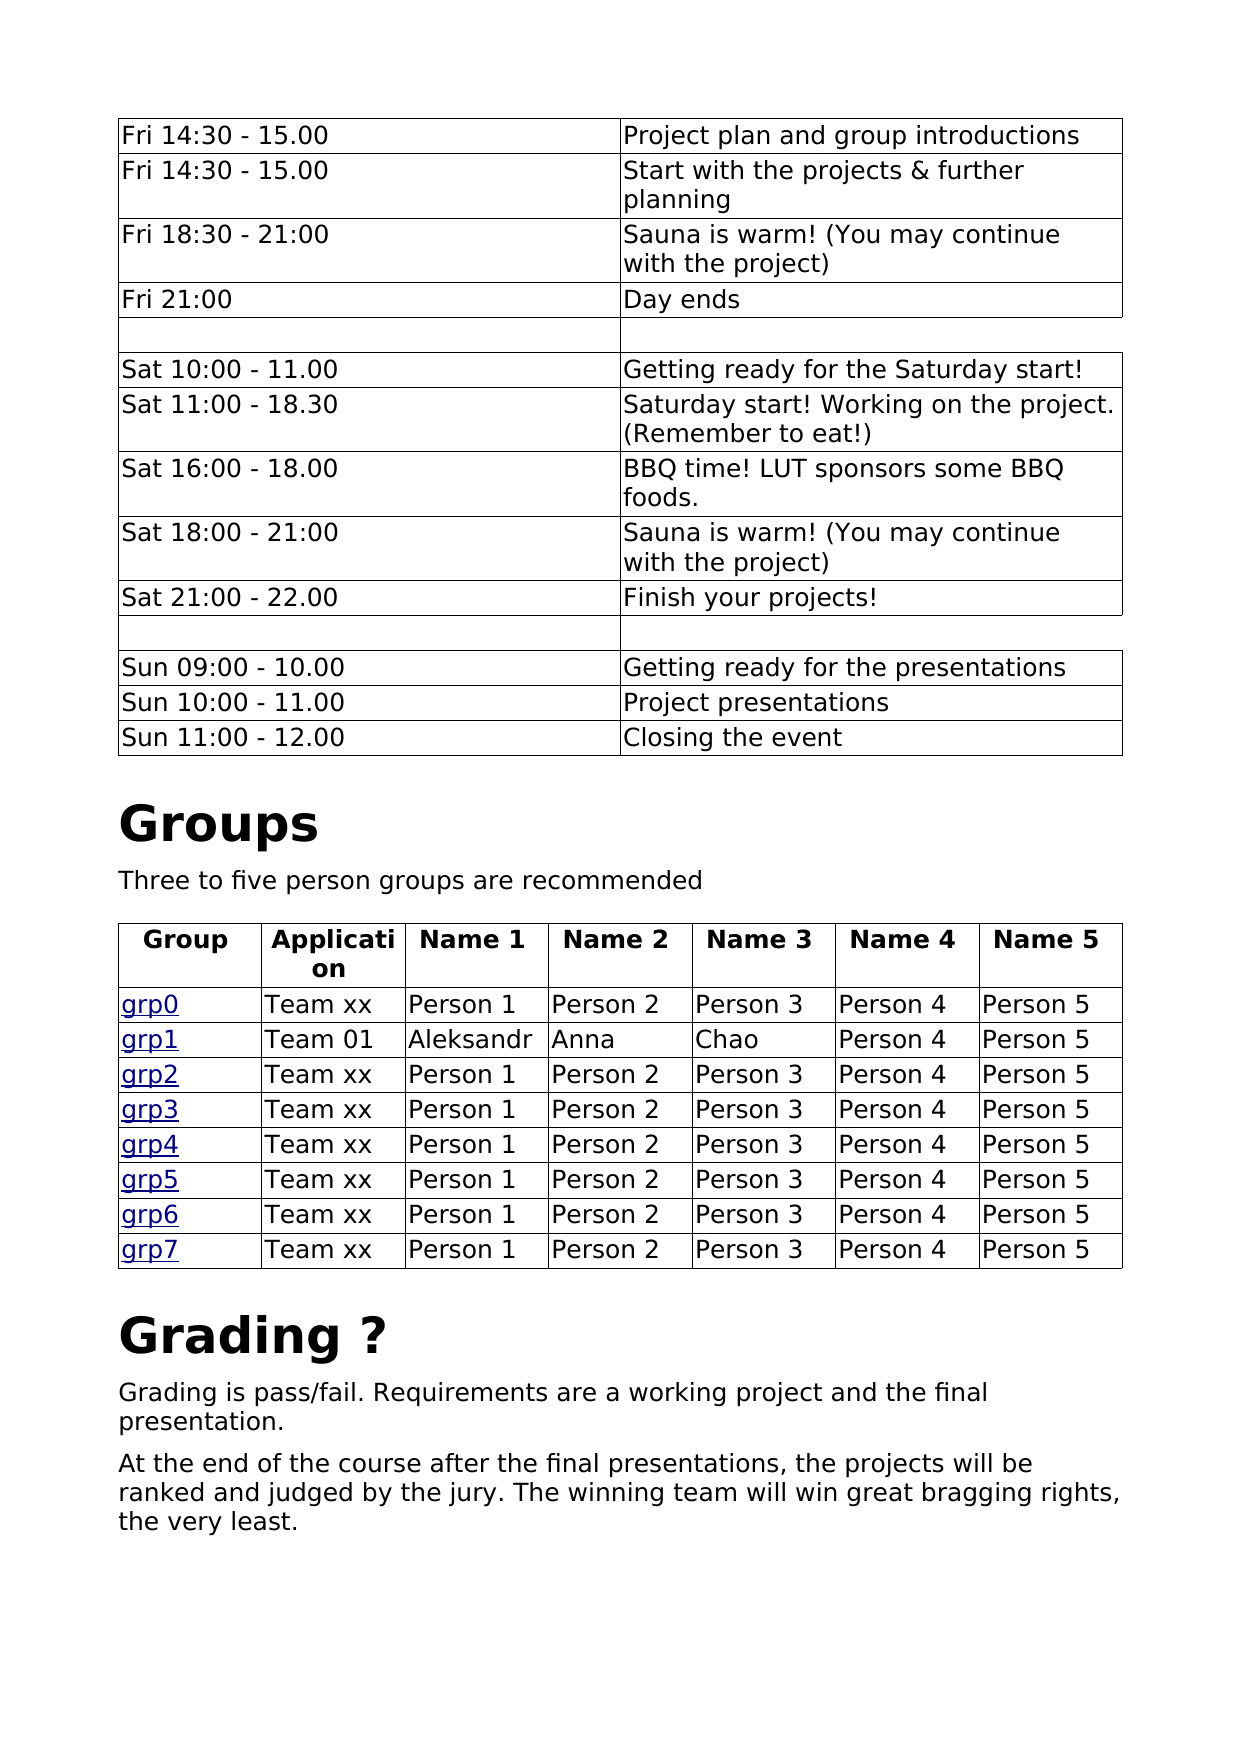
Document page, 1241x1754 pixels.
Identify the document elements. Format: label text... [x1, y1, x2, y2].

table_cell Person 2 [549, 1199, 692, 1232]
subtitle Groups [118, 795, 1122, 853]
table_cell Day ends [621, 283, 1122, 317]
table_cell Person 1 [406, 1234, 548, 1268]
table_cell Person 4 [836, 1023, 979, 1057]
table_cell Team xx [262, 1163, 405, 1197]
table_cell Sauna is warm! (You may continue with the project) [621, 219, 1122, 282]
table_cell grp1 [119, 1023, 261, 1057]
table_cell Person 1 [406, 1093, 548, 1127]
table_cell Team xx [262, 1128, 405, 1162]
table_cell Person 2 [549, 1093, 692, 1127]
table_cell grp7 [119, 1234, 261, 1268]
table_cell Sun 10:00 - 11.00 [119, 686, 620, 720]
table_cell [119, 616, 620, 650]
table_cell Getting ready for the Saturday start! [621, 353, 1122, 387]
table_cell Sat 18:00 - 21:00 [119, 517, 620, 580]
table_header Name 4 [836, 924, 979, 987]
table_cell Person 4 [836, 1058, 979, 1092]
table_cell Person 3 [693, 1093, 835, 1127]
table_cell grp4 [119, 1128, 261, 1162]
table_cell Closing the event [621, 721, 1122, 755]
table_cell Person 3 [693, 1128, 835, 1162]
table_cell Person 5 [980, 1023, 1122, 1057]
table_cell Fri 21:00 [119, 283, 620, 317]
table_cell Fri 18:30 - 21:00 [119, 219, 620, 282]
table_cell Person 3 [693, 1058, 835, 1092]
table_cell Person 3 [693, 1234, 835, 1268]
table_cell grp3 [119, 1093, 261, 1127]
table_cell Person 1 [406, 1058, 548, 1092]
table_cell Start with the projects & further planning [621, 154, 1122, 217]
table_cell grp2 [119, 1058, 261, 1092]
table_cell Person 2 [549, 1163, 692, 1197]
table_cell Person 2 [549, 1058, 692, 1092]
table_cell Chao [693, 1023, 835, 1057]
table_cell grp5 [119, 1163, 261, 1197]
table_cell Team xx [262, 1093, 405, 1127]
table_cell Person 4 [836, 1234, 979, 1268]
table_cell [119, 318, 620, 352]
table_cell Getting ready for the presentations [621, 651, 1122, 685]
table_cell Team xx [262, 1199, 405, 1232]
table_cell Fri 14:30 - 15.00 [119, 154, 620, 217]
table_cell Person 5 [980, 1199, 1122, 1232]
table_cell Person 1 [406, 1163, 548, 1197]
table_cell Aleksandr [406, 1023, 548, 1057]
table_cell Person 4 [836, 1093, 979, 1127]
table_cell Team xx [262, 1234, 405, 1268]
table_cell Sat 16:00 - 18.00 [119, 452, 620, 516]
table_cell Person 2 [549, 988, 692, 1022]
subtitle Grading ? [118, 1307, 1122, 1366]
table_cell Sauna is warm! (You may continue with the project) [621, 517, 1122, 580]
table_cell Sun 09:00 - 10.00 [119, 651, 620, 685]
table_cell Person 5 [980, 1163, 1122, 1197]
table_cell Person 1 [406, 1199, 548, 1232]
table_cell Person 4 [836, 988, 979, 1022]
table_header Name 1 [406, 924, 548, 987]
table_cell Team xx [262, 988, 405, 1022]
table_cell Sat 10:00 - 11.00 [119, 353, 620, 387]
table_cell Person 4 [836, 1128, 979, 1162]
table_cell Sat 11:00 - 18.30 [119, 388, 620, 451]
table_cell Team xx [262, 1058, 405, 1092]
table_cell Person 2 [549, 1128, 692, 1162]
table_cell BBQ time! LUT sponsors some BBQ foods. [621, 452, 1122, 516]
table_cell Person 1 [406, 988, 548, 1022]
table_header Name 2 [549, 924, 692, 987]
text At the end of the course after the final presentations, the projects will be ranked and judged by the jury. The winning team will win great bragging rights, the very least. [118, 1449, 1122, 1537]
table_header Application [262, 924, 405, 987]
table_cell Finish your projects! [621, 581, 1122, 615]
table_cell Person 4 [836, 1199, 979, 1232]
table_header Name 3 [693, 924, 835, 987]
table_cell Anna [549, 1023, 692, 1057]
table_cell grp0 [119, 988, 261, 1022]
table_cell Person 2 [549, 1234, 692, 1268]
table_cell Fri 14:30 - 15.00 [119, 119, 620, 153]
table_cell grp6 [119, 1199, 261, 1232]
table_cell Saturday start! Working on the project. (Remember to eat!) [621, 388, 1122, 451]
text Three to five person groups are recommended [118, 866, 1122, 895]
table_cell Sat 21:00 - 22.00 [119, 581, 620, 615]
table_header Name 5 [980, 924, 1122, 987]
table_cell Person 5 [980, 1234, 1122, 1268]
text Grading is pass/fail. Requirements are a working project and the final presentation. [118, 1378, 1122, 1437]
table_cell Person 4 [836, 1163, 979, 1197]
table_cell Person 5 [980, 1128, 1122, 1162]
table_cell Person 3 [693, 1199, 835, 1232]
table_cell Project plan and group introductions [621, 119, 1122, 153]
table_cell Person 1 [406, 1128, 548, 1162]
table_cell Person 3 [693, 988, 835, 1022]
table_cell Team 01 [262, 1023, 405, 1057]
table_header Group [119, 924, 261, 987]
table_cell Sun 11:00 - 12.00 [119, 721, 620, 755]
table_cell Project presentations [621, 686, 1122, 720]
table_cell Person 3 [693, 1163, 835, 1197]
table_cell Person 5 [980, 988, 1122, 1022]
table_cell Person 5 [980, 1058, 1122, 1092]
table_cell Person 5 [980, 1093, 1122, 1127]
